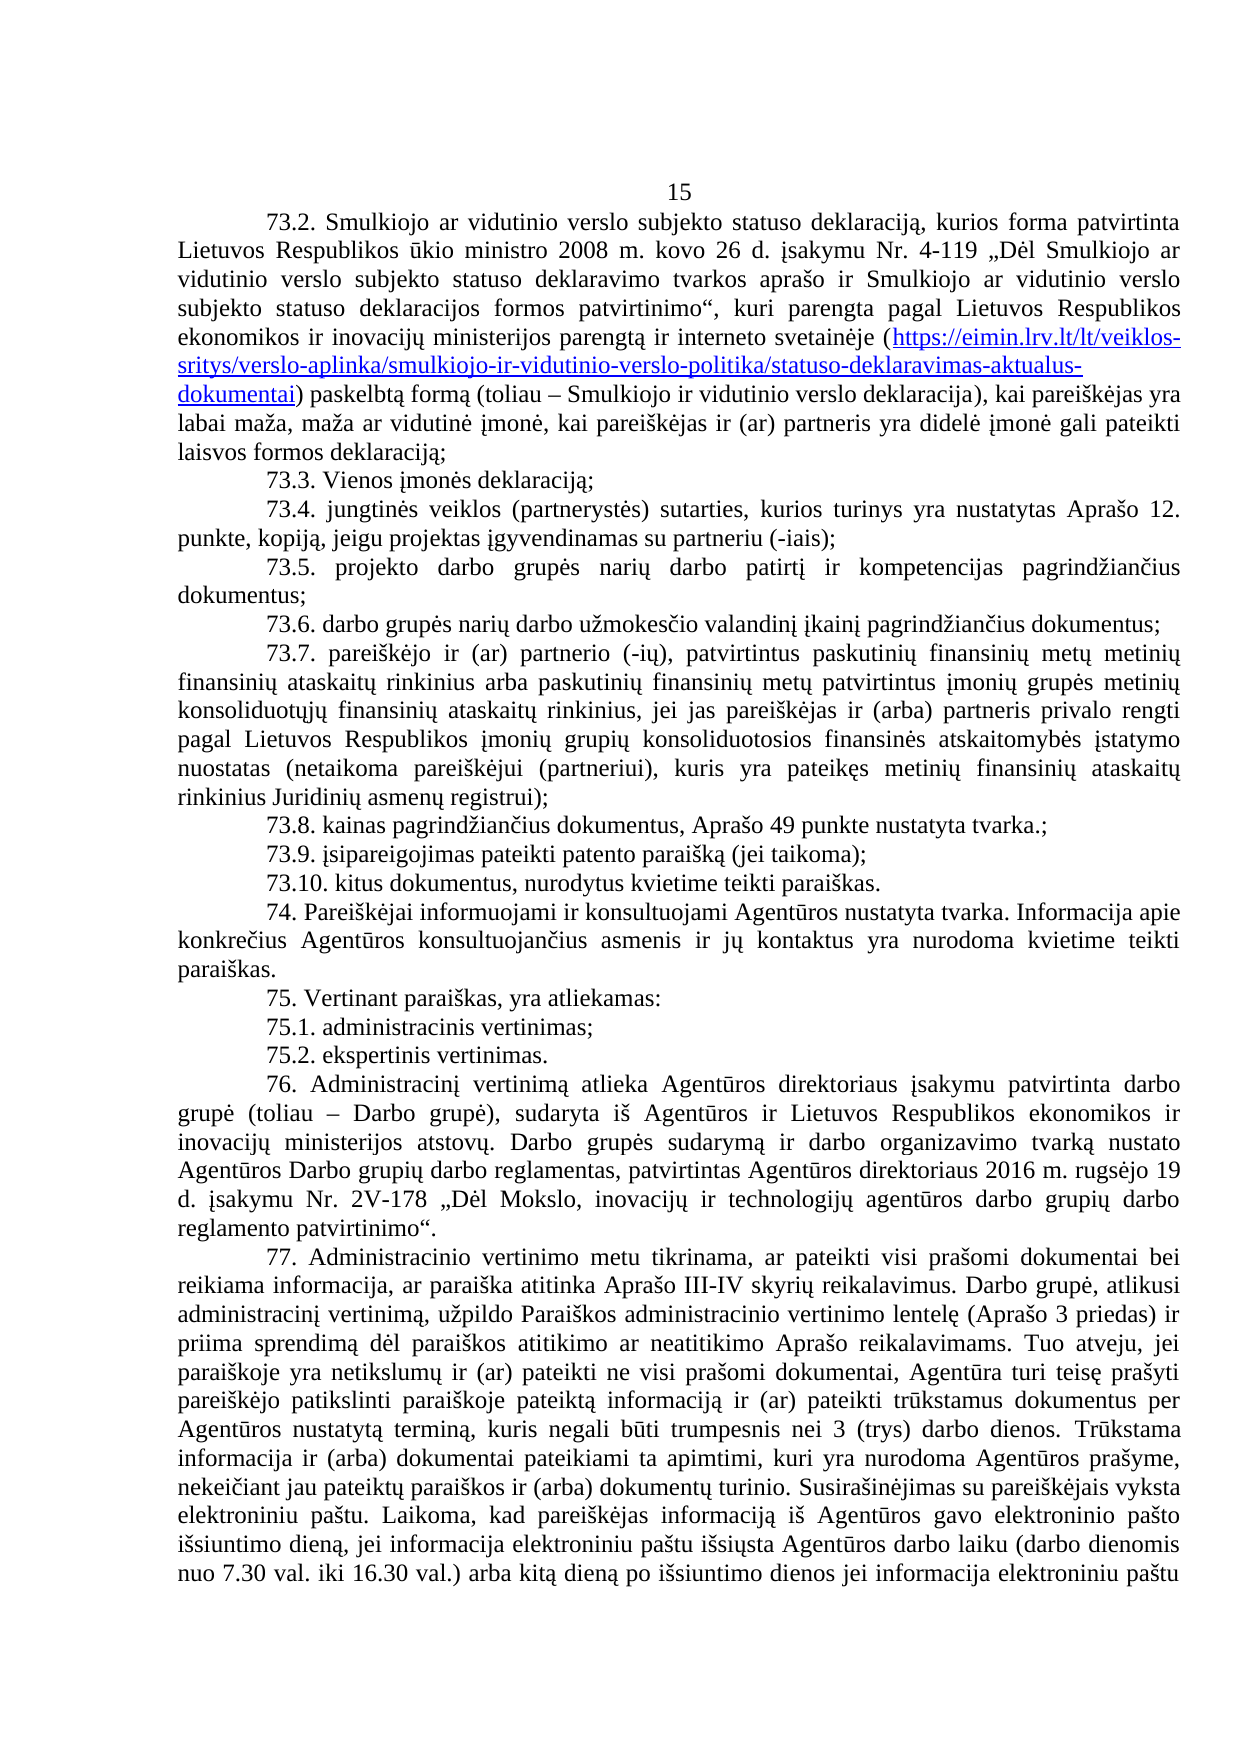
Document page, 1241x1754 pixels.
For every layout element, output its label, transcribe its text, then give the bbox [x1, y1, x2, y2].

text 75.1. administracinis vertinimas; [177, 1012, 1181, 1040]
text 73.3. Vienos įmonės deklaraciją; [177, 465, 1181, 494]
text 73.2. Smulkiojo ar vidutinio verslo subjekto statuso deklaraciją, kurios forma patvirtinta Lietuvos Respublikos ūkio ministro 2008 m. kovo 26 d. įsakymu Nr. 4-119 „Dėl Smulkiojo ar vidutinio verslo subjekto statuso deklaravimo tvarkos aprašo ir Smulkiojo ar vidutinio verslo subjekto statuso deklaracijos formos patvirtinimo“, kuri parengta pagal Lietuvos Respublikos ekonomikos ir inovacijų ministerijos parengtą ir interneto svetainėje (https://eimin.lrv.lt/lt/veiklos-sritys/verslo-aplinka/smulkiojo-ir-vidutinio-verslo-politika/statuso-deklaravimas-aktualus-dokumentai) paskelbtą formą (toliau – Smulkiojo ir vidutinio verslo deklaracija), kai pareiškėjas yra labai maža, maža ar vidutinė įmonė, kai pareiškėjas ir (ar) partneris yra didelė įmonė gali pateikti laisvos formos deklaraciją; [177, 207, 1181, 465]
text 73.4. jungtinės veiklos (partnerystės) sutarties, kurios turinys yra nustatytas Aprašo 12. punkte, kopiją, jeigu projektas įgyvendinamas su partneriu (-iais); [177, 494, 1181, 552]
text 73.9. įsipareigojimas pateikti patento paraišką (jei taikoma); [177, 839, 1181, 868]
text 73.8. kainas pagrindžiančius dokumentus, Aprašo 49 punkte nustatyta tvarka.; [177, 810, 1181, 839]
text 77. Administracinio vertinimo metu tikrinama, ar pateikti visi prašomi dokumentai bei reikiama informacija, ar paraiška atitinka Aprašo III-IV skyrių reikalavimus. Darbo grupė, atlikusi administracinį vertinimą, užpildo Paraiškos administracinio vertinimo lentelę (Aprašo 3 priedas) ir priima sprendimą dėl paraiškos atitikimo ar neatitikimo Aprašo reikalavimams. Tuo atveju, jei paraiškoje yra netikslumų ir (ar) pateikti ne visi prašomi dokumentai, Agentūra turi teisę prašyti pareiškėjo patikslinti paraiškoje pateiktą informaciją ir (ar) pateikti trūkstamus dokumentus per Agentūros nustatytą terminą, kuris negali būti trumpesnis nei 3 (trys) darbo dienos. Trūkstama informacija ir (arba) dokumentai pateikiami ta apimtimi, kuri yra nurodoma Agentūros prašyme, nekeičiant jau pateiktų paraiškos ir (arba) dokumentų turinio. Susirašinėjimas su pareiškėjais vyksta elektroniniu paštu. Laikoma, kad pareiškėjas informaciją iš Agentūros gavo elektroninio pašto išsiuntimo dieną, jei informacija elektroniniu paštu išsiųsta Agentūros darbo laiku (darbo dienomis nuo 7.30 val. iki 16.30 val.) arba kitą dieną po išsiuntimo dienos jei informacija elektroniniu paštu [177, 1242, 1181, 1587]
text 73.7. pareiškėjo ir (ar) partnerio (-ių), patvirtintus paskutinių finansinių metų metinių finansinių ataskaitų rinkinius arba paskutinių finansinių metų patvirtintus įmonių grupės metinių konsoliduotųjų finansinių ataskaitų rinkinius, jei jas pareiškėjas ir (arba) partneris privalo rengti pagal Lietuvos Respublikos įmonių grupių konsoliduotosios finansinės atskaitomybės įstatymo nuostatas (netaikoma pareiškėjui (partneriui), kuris yra pateikęs metinių finansinių ataskaitų rinkinius Juridinių asmenų registrui); [177, 638, 1181, 810]
text 73.5. projekto darbo grupės narių darbo patirtį ir kompetencijas pagrindžiančius dokumentus; [177, 552, 1181, 609]
text 73.6. darbo grupės narių darbo užmokesčio valandinį įkainį pagrindžiančius dokumentus; [177, 609, 1181, 638]
text 73.10. kitus dokumentus, nurodytus kvietime teikti paraiškas. [177, 868, 1181, 897]
text 76. Administracinį vertinimą atlieka Agentūros direktoriaus įsakymu patvirtinta darbo grupė (toliau – Darbo grupė), sudaryta iš Agentūros ir Lietuvos Respublikos ekonomikos ir inovacijų ministerijos atstovų. Darbo grupės sudarymą ir darbo organizavimo tvarką nustato Agentūros Darbo grupių darbo reglamentas, patvirtintas Agentūros direktoriaus 2016 m. rugsėjo 19 d. įsakymu Nr. 2V-178 „Dėl Mokslo, inovacijų ir technologijų agentūros darbo grupių darbo reglamento patvirtinimo“. [177, 1069, 1181, 1242]
text 74. Pareiškėjai informuojami ir konsultuojami Agentūros nustatyta tvarka. Informacija apie konkrečius Agentūros konsultuojančius asmenis ir jų kontaktus yra nurodoma kvietime teikti paraiškas. [177, 897, 1181, 983]
text 75. Vertinant paraiškas, yra atliekamas: [177, 983, 1181, 1012]
text 75.2. ekspertinis vertinimas. [177, 1040, 1181, 1069]
